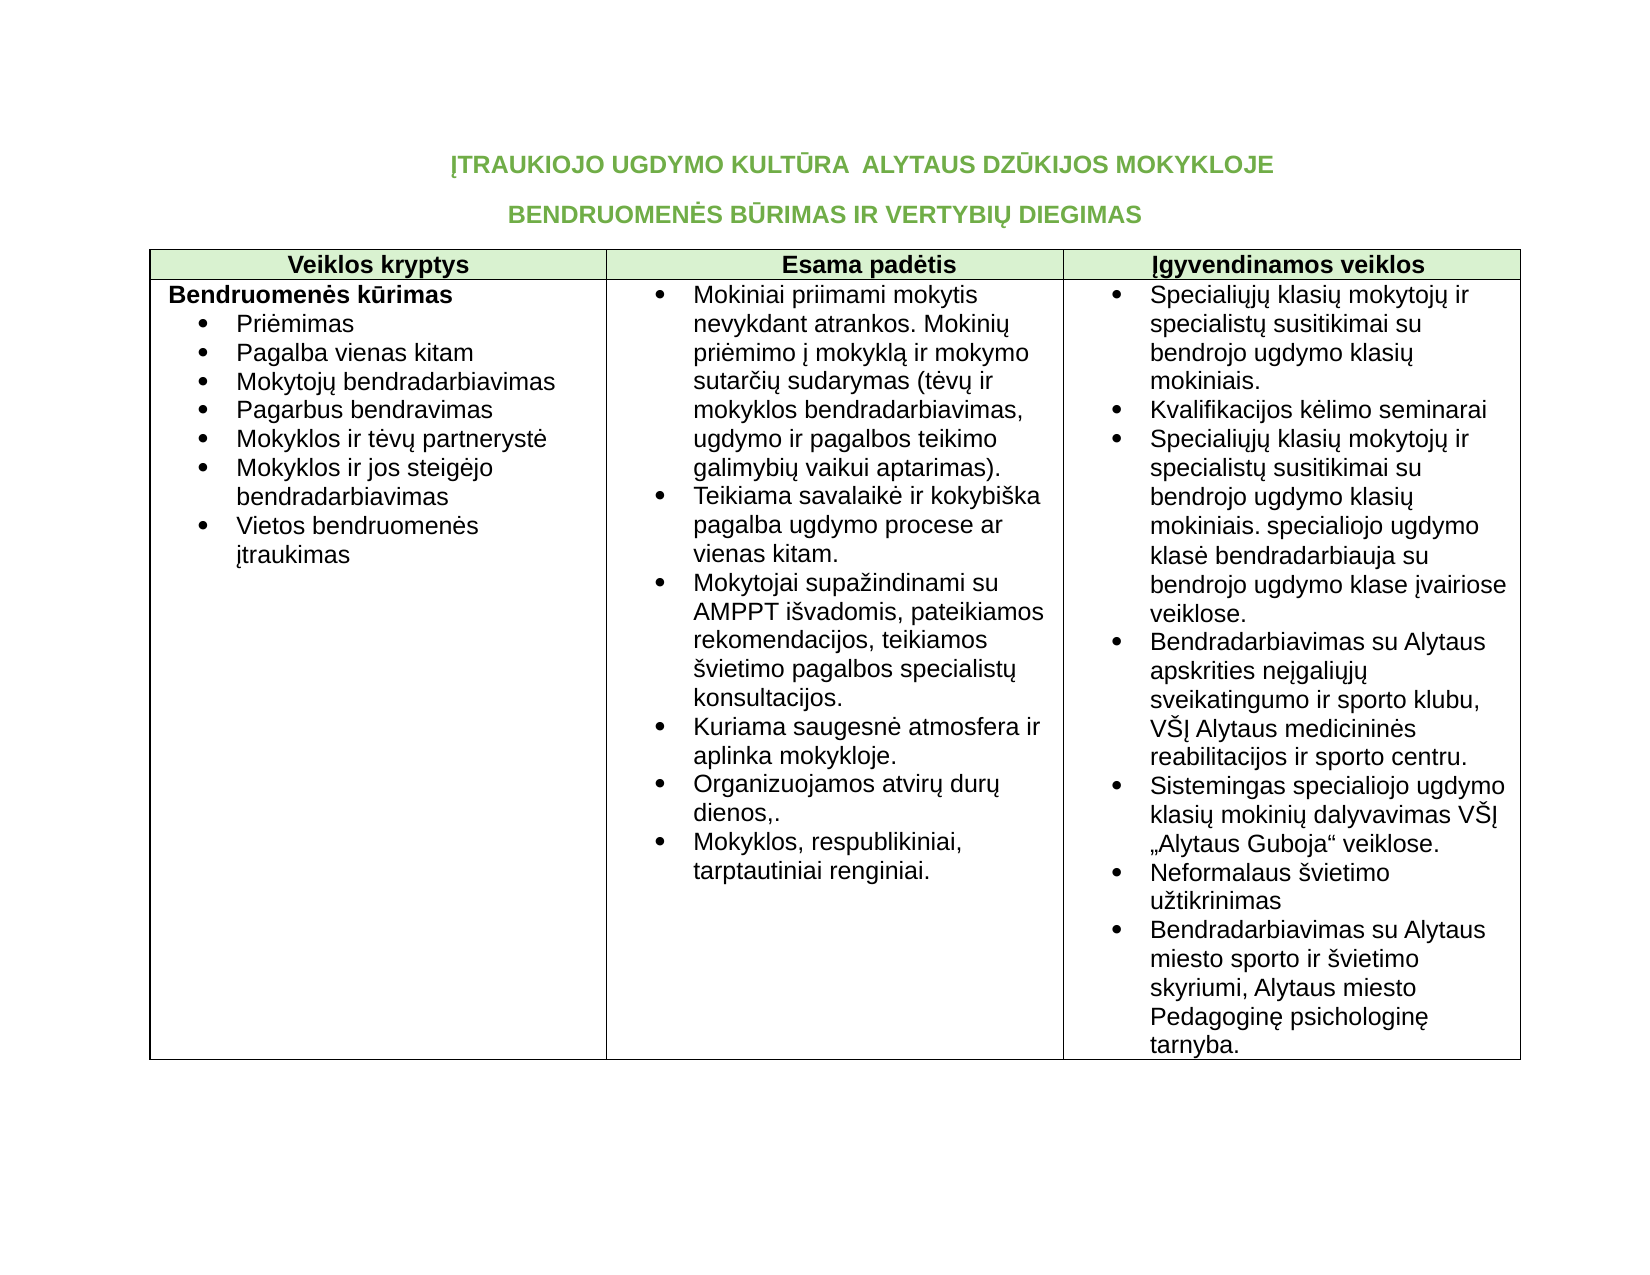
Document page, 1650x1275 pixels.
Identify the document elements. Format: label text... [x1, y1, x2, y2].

text ĮTRAUKIOJO UGDYMO KULTŪRA ALYTAUS DZŪKIJOS MOKYKLOJE [150, 150, 1500, 179]
table_header Įgyvendinamos veiklos [1064, 250, 1520, 279]
table_header Esama padėtis [607, 250, 1063, 279]
table_cell Specialiųjų klasių mokytojų ir specialistų susitikimai su bendrojo ugdymo klasių mokiniais. Kvalifikacijos kėlimo seminarai Specialiųjų klasių mokytojų ir specialistų susitikimai su bendrojo ugdymo klasių mokiniais. specialiojo ugdymo klasė bendradarbiauja su bendrojo ugdymo klase įvairiose veiklose. Bendradarbiavimas su Alytaus apskrities neįgaliųjų sveikatingumo ir sporto klubu, VŠĮ Alytaus medicininės reabilitacijos ir sporto centru. Sistemingas specialiojo ugdymo klasių mokinių dalyvavimas VŠĮ „Alytaus Guboja“ veiklose. Neformalaus švietimo užtikrinimas Bendradarbiavimas su Alytaus miesto sporto ir švietimo skyriumi, Alytaus miesto Pedagoginę psichologinę tarnyba. [1064, 280, 1520, 1059]
table_cell Mokiniai priimami mokytis nevykdant atrankos. Mokinių priėmimo į mokyklą ir mokymo sutarčių sudarymas (tėvų ir mokyklos bendradarbiavimas, ugdymo ir pagalbos teikimo galimybių vaikui aptarimas). Teikiama savalaikė ir kokybiška pagalba ugdymo procese ar vienas kitam. Mokytojai supažindinami su AMPPT išvadomis, pateikiamos rekomendacijos, teikiamos švietimo pagalbos specialistų konsultacijos. Kuriama saugesnė atmosfera ir aplinka mokykloje. Organizuojamos atvirų durų dienos,. Mokyklos, respublikiniai, tarptautiniai renginiai. [607, 280, 1063, 1059]
table_cell Bendruomenės kūrimas Priėmimas Pagalba vienas kitam Mokytojų bendradarbiavimas Pagarbus bendravimas Mokyklos ir tėvų partnerystė Mokyklos ir jos steigėjo bendradarbiavimas Vietos bendruomenės įtraukimas [151, 280, 606, 1059]
table_header Veiklos kryptys [151, 250, 606, 279]
text BENDRUOMENĖS BŪRIMAS IR VERTYBIŲ DIEGIMAS [150, 200, 1500, 228]
